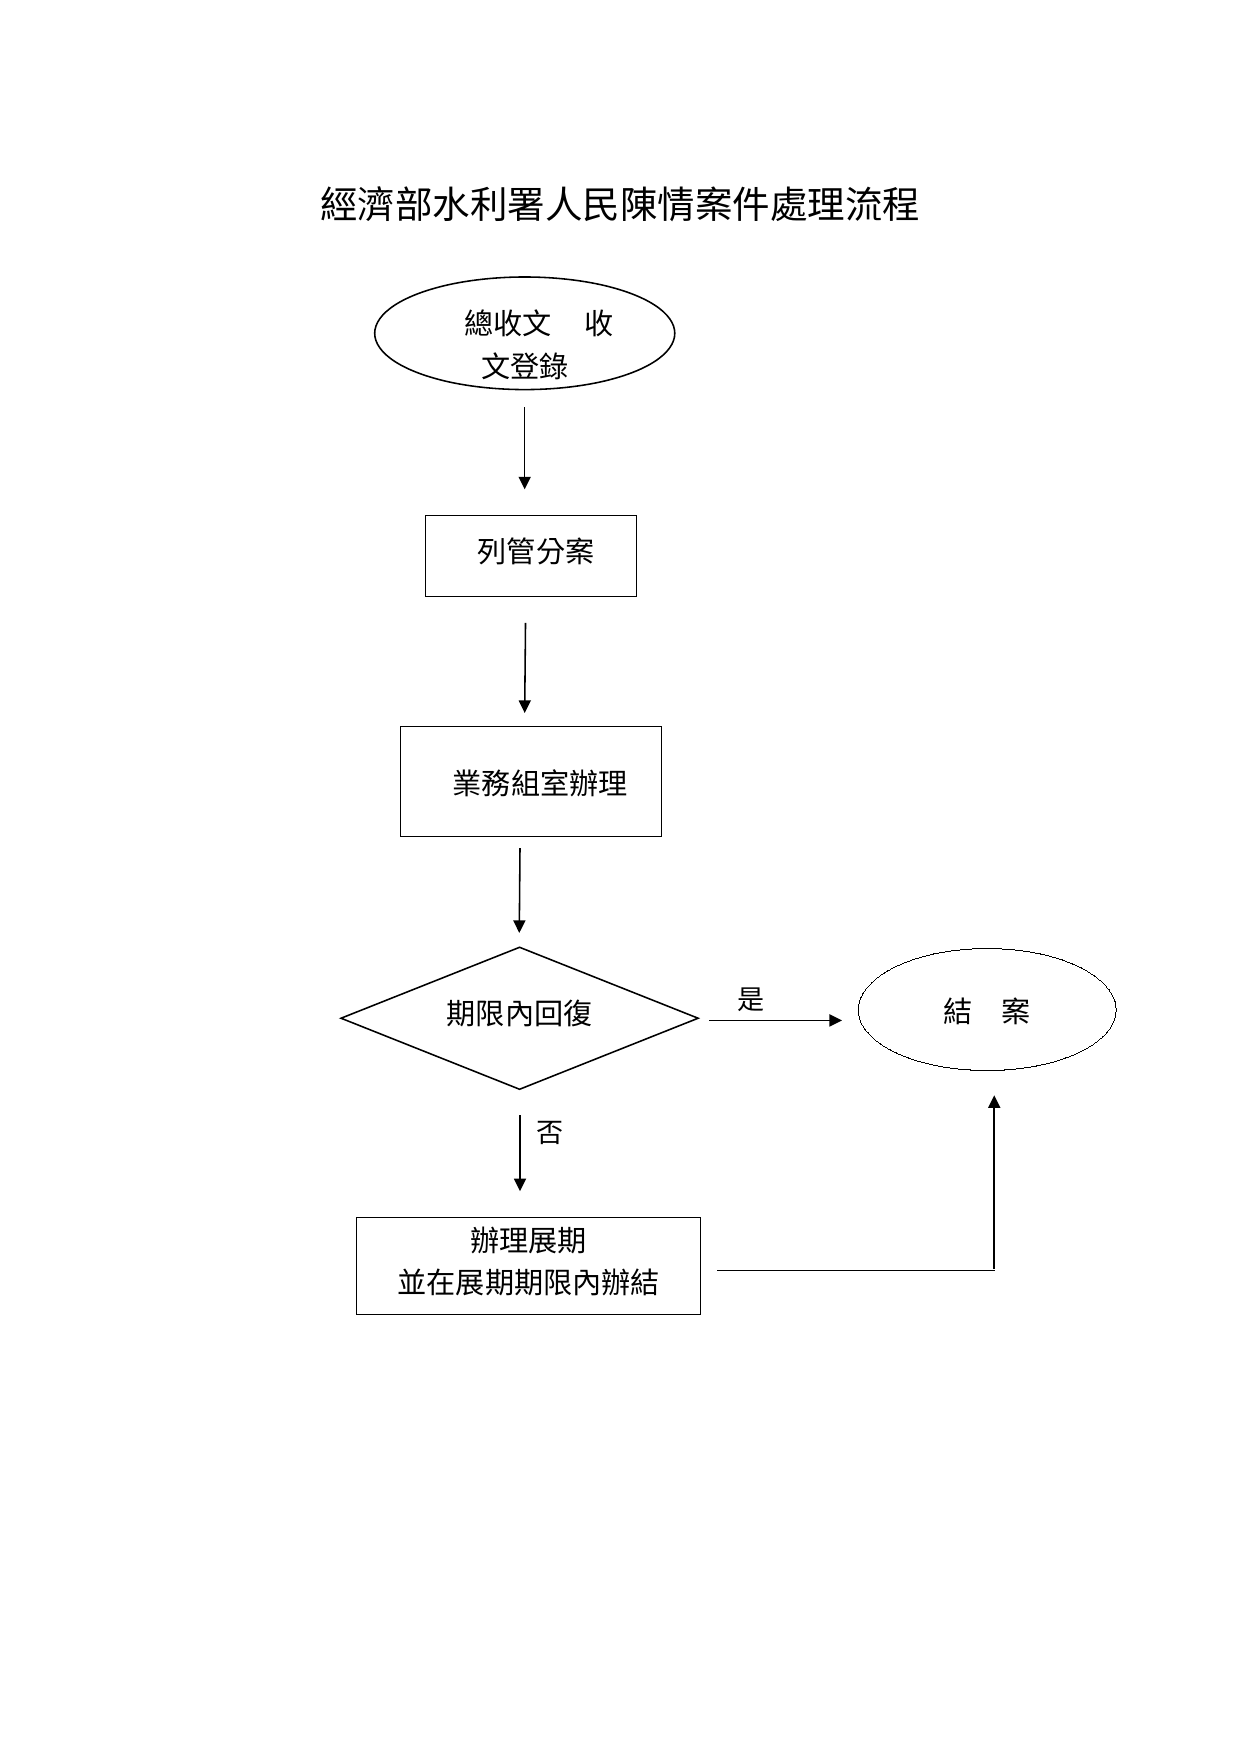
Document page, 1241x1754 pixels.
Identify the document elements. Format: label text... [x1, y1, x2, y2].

text 經濟部水利署人民陳情案件處理流程 [187, 164, 1053, 239]
